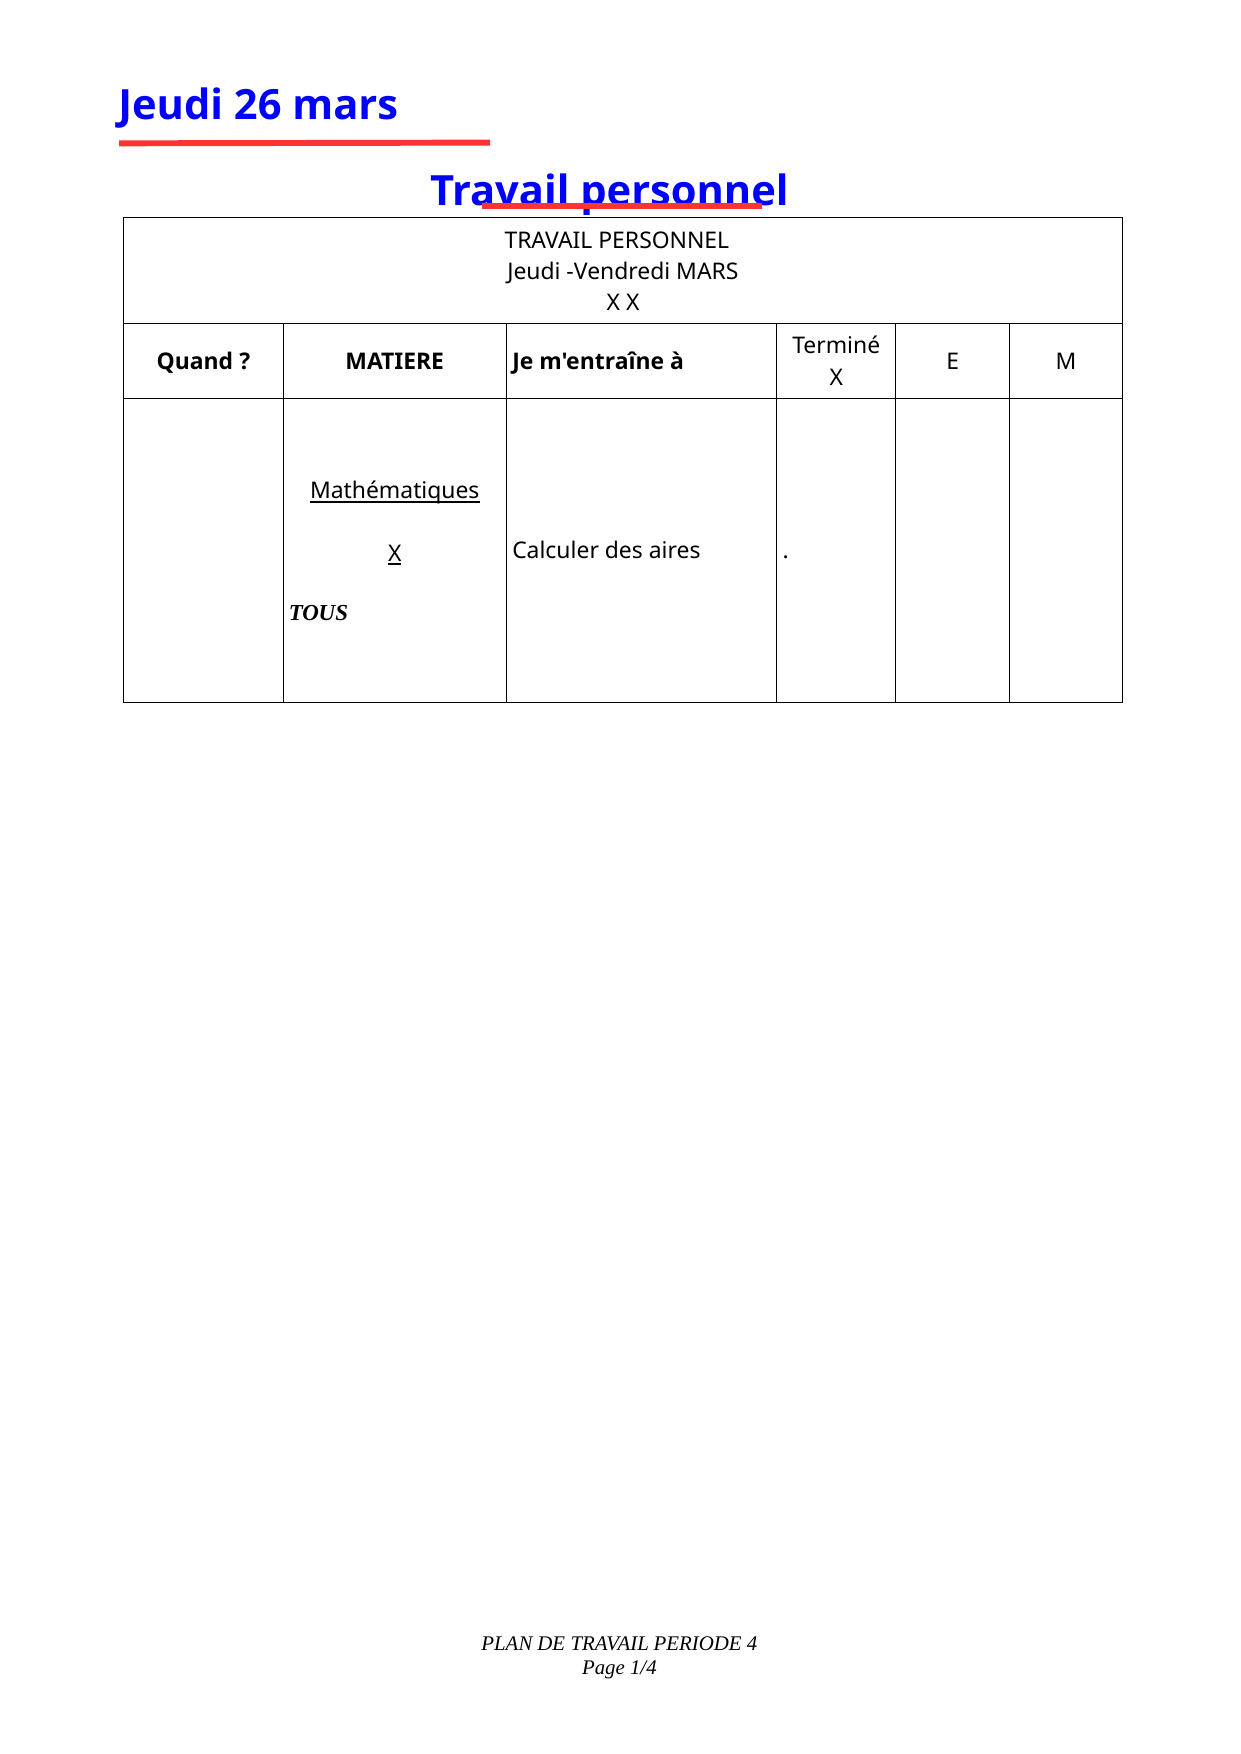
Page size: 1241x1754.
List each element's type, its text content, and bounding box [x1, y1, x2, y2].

table_cell Je m'entraîne à [507, 324, 776, 397]
table_cell Mathématiques X TOUS [284, 399, 506, 702]
table_header TRAVAIL PERSONNEL Jeudi -Vendredi MARS X X [124, 218, 1122, 323]
table_cell E [896, 324, 1009, 397]
table_cell [124, 399, 283, 702]
table_cell M [1010, 324, 1122, 397]
table_cell [1010, 399, 1122, 702]
table_cell Quand ? [124, 324, 283, 397]
table_cell Calculer des aires [507, 399, 776, 702]
table_cell Terminé X [777, 324, 895, 397]
table_cell . [777, 399, 895, 702]
table_cell MATIERE [284, 324, 506, 397]
table_cell [896, 399, 1009, 702]
